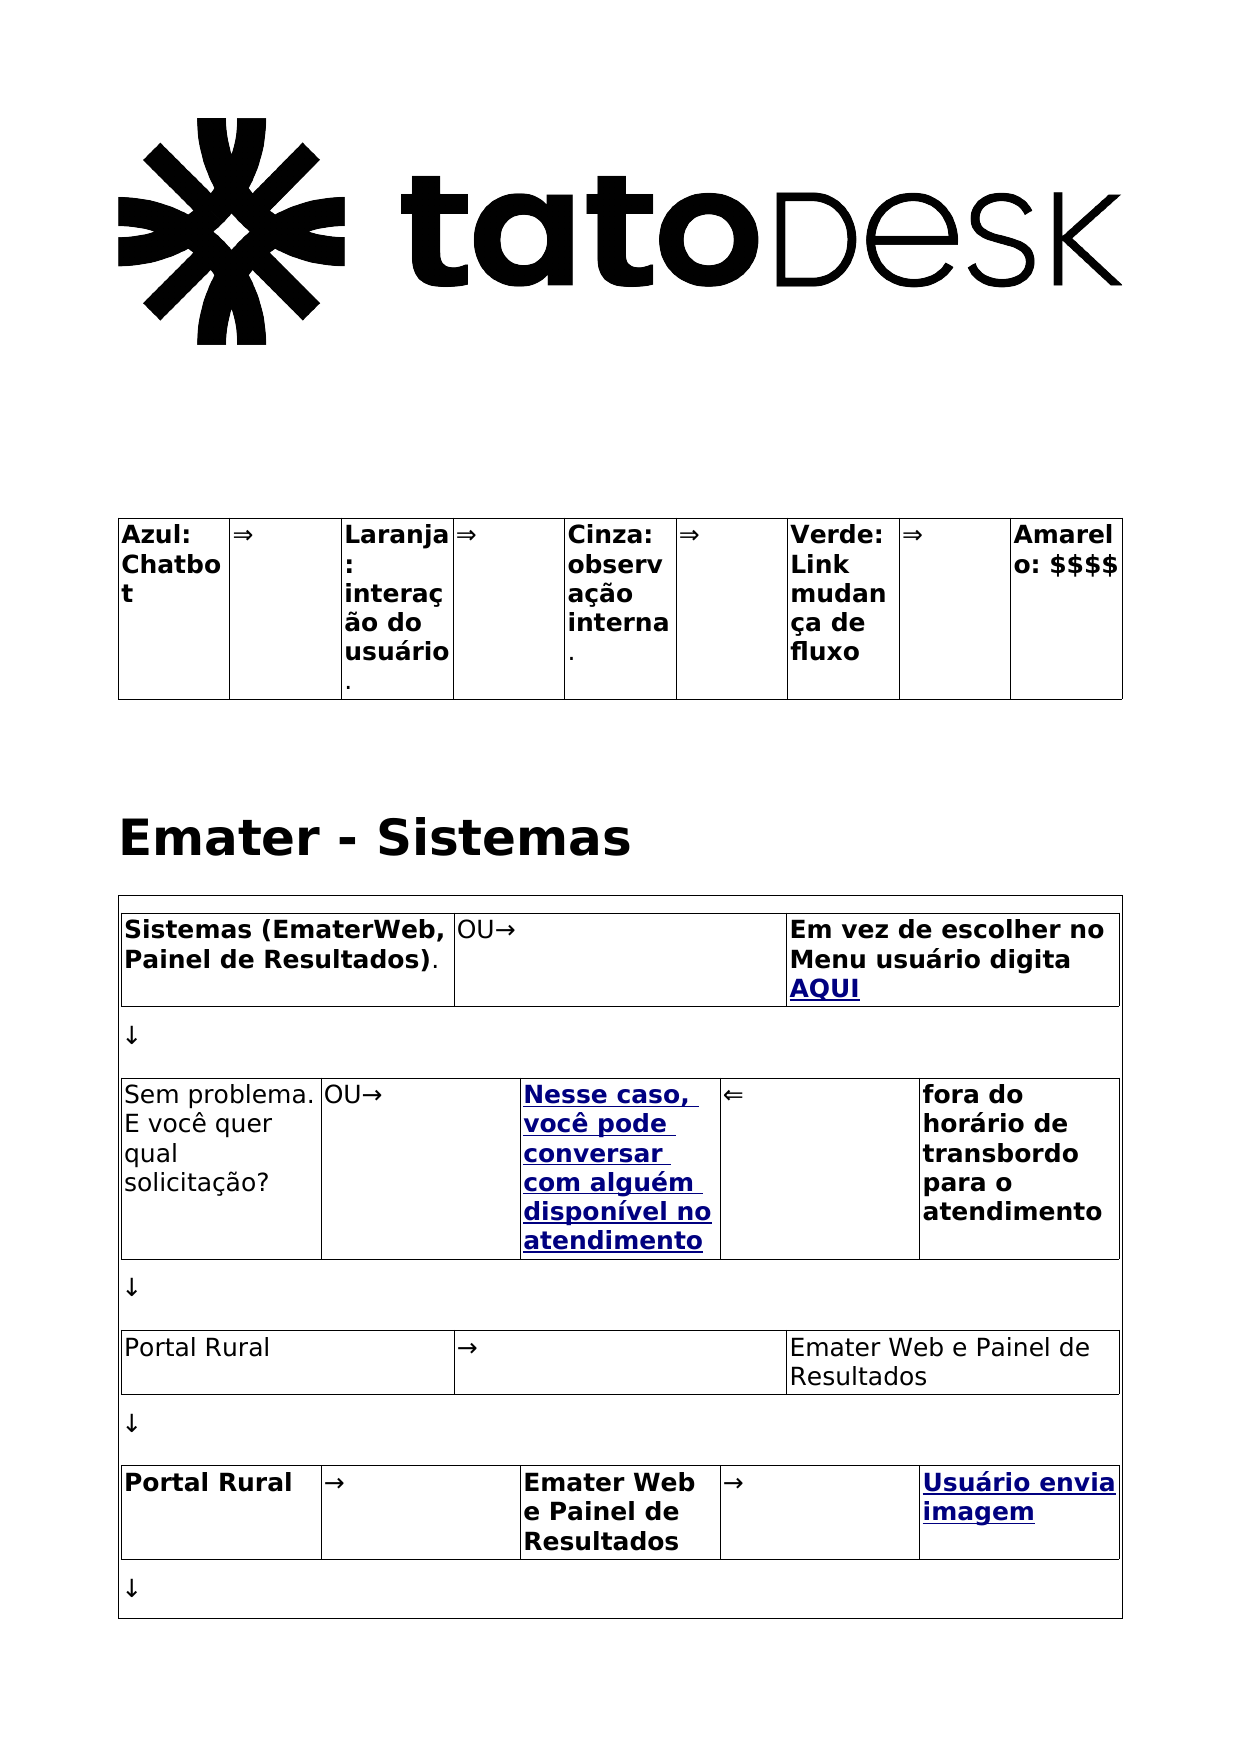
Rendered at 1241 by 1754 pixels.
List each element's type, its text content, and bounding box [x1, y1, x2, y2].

table_header fora do horário de transbordo para o atendimento [920, 1079, 1119, 1258]
table_header Cinza: observação interna. [565, 519, 676, 699]
table_header ⇒ [900, 519, 1010, 699]
table_header Azul: Chatbot [119, 519, 229, 699]
table_header ⇒ [677, 519, 787, 699]
table_header ⇒ [454, 519, 564, 699]
subtitle Emater - Sistemas [118, 809, 1122, 868]
table_header Em vez de escolher no Menu usuário digita AQUI [787, 914, 1119, 1006]
table_header Sistemas (EmaterWeb, Painel de Resultados). [122, 914, 454, 1006]
table_header → [322, 1466, 520, 1559]
table_header Sem problema. E você quer qual solicitação? [122, 1079, 321, 1258]
table_header OU→ [455, 914, 786, 1006]
table_header Usuário envia imagem [920, 1466, 1119, 1559]
table_header OU→ [322, 1079, 520, 1258]
table_header Laranja: interação do usuário. [342, 519, 453, 699]
table_header → [455, 1331, 786, 1394]
table_header Nesse caso, você pode conversar com alguém disponível no atendimento [521, 1079, 720, 1258]
picture [118, 118, 1123, 345]
table_header Verde: Link mudança de fluxo [788, 519, 899, 699]
table_header → [721, 1466, 919, 1559]
table_header ↓ ↓ ↓ ↓ [119, 896, 1122, 1618]
table_header ⇒ [230, 519, 341, 699]
table_header Emater Web e Painel de Resultados [787, 1331, 1119, 1394]
table_header Portal Rural [122, 1466, 321, 1559]
table_header ⇐ [721, 1079, 919, 1258]
table_header Emater Web e Painel de Resultados [521, 1466, 720, 1559]
table_header Portal Rural [122, 1331, 454, 1394]
table_header Amarelo: $$$$ [1011, 519, 1122, 699]
